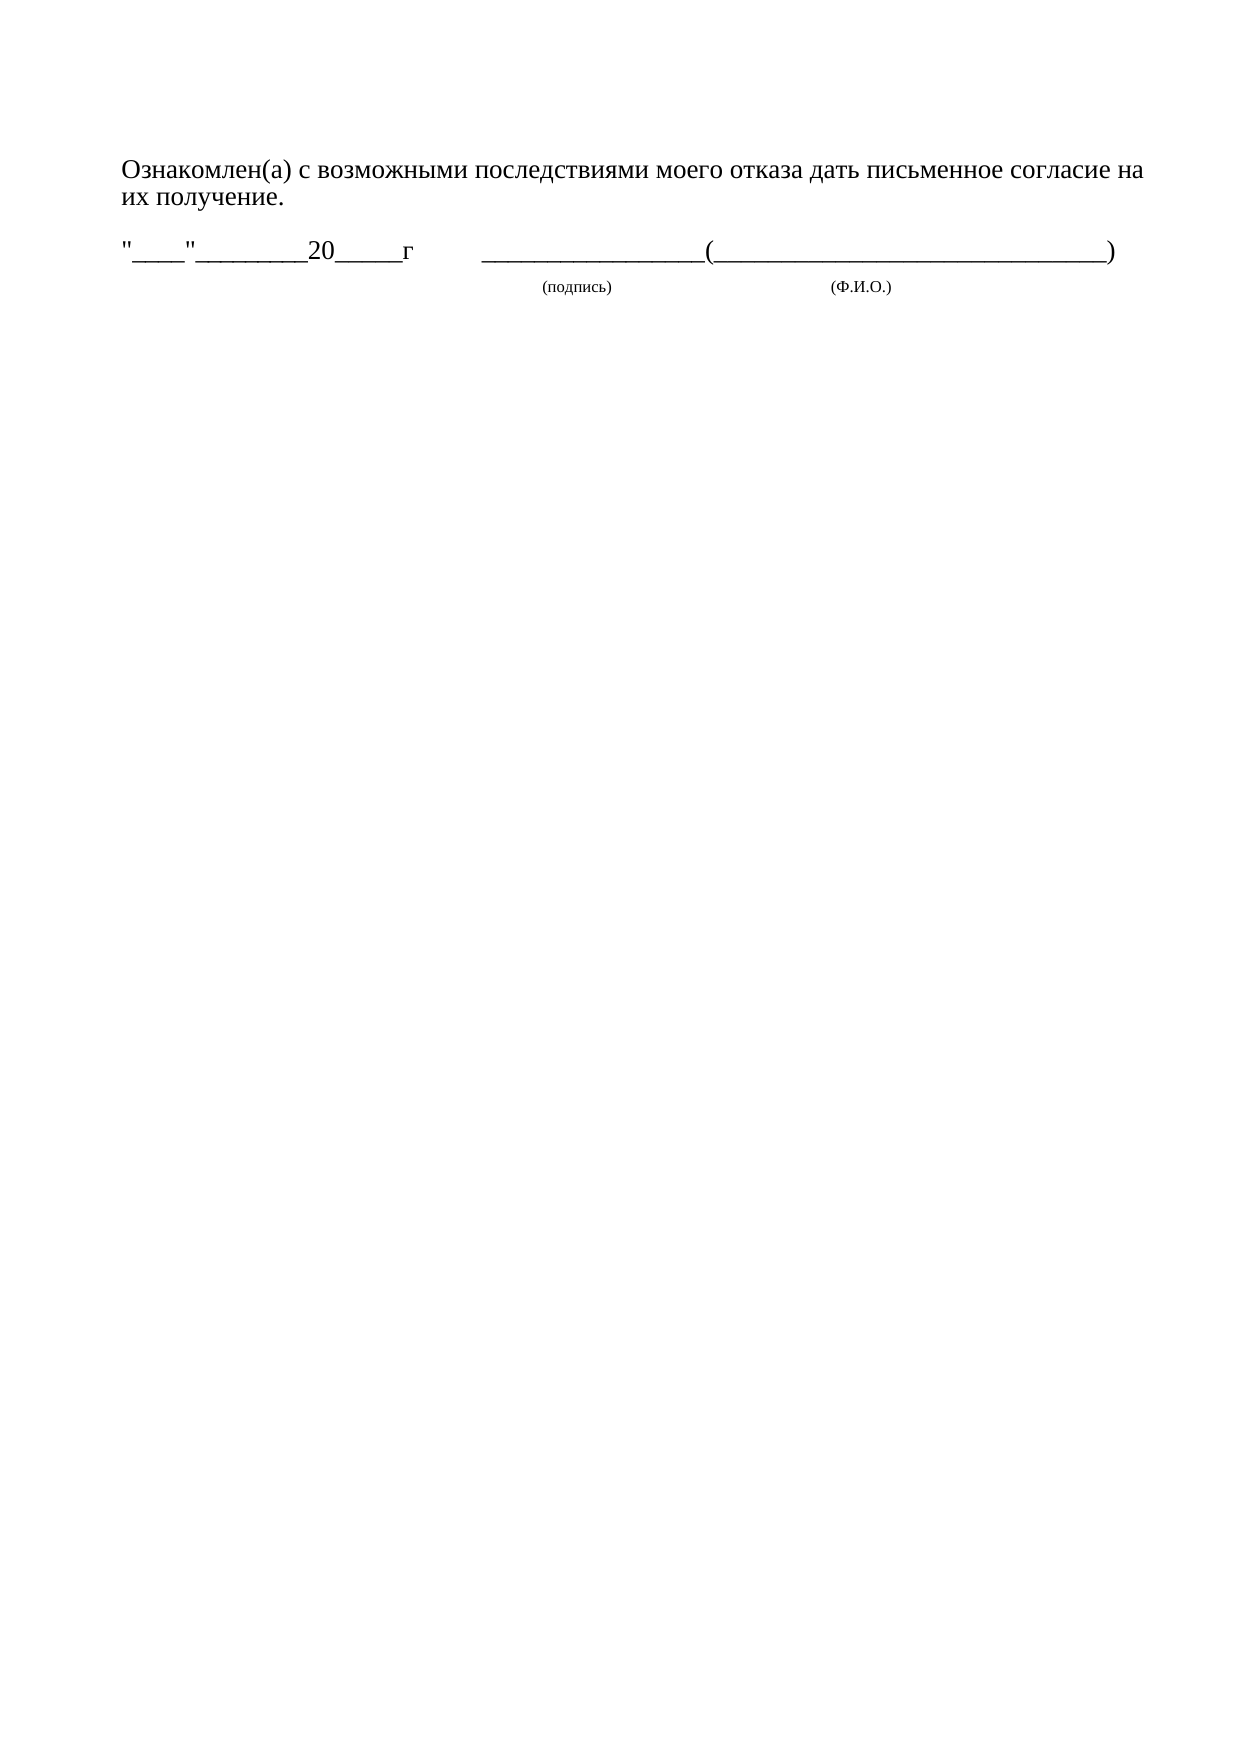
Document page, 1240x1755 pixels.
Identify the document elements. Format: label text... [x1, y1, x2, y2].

text Ознакомлен(а) с возможными последствиями моего отказа дать письменное согласие на их получение. [121, 157, 1150, 211]
text " " 20_____г (_____________________________) [121, 238, 1150, 265]
text (подпись) (Ф.И.О.) [488, 271, 1150, 298]
